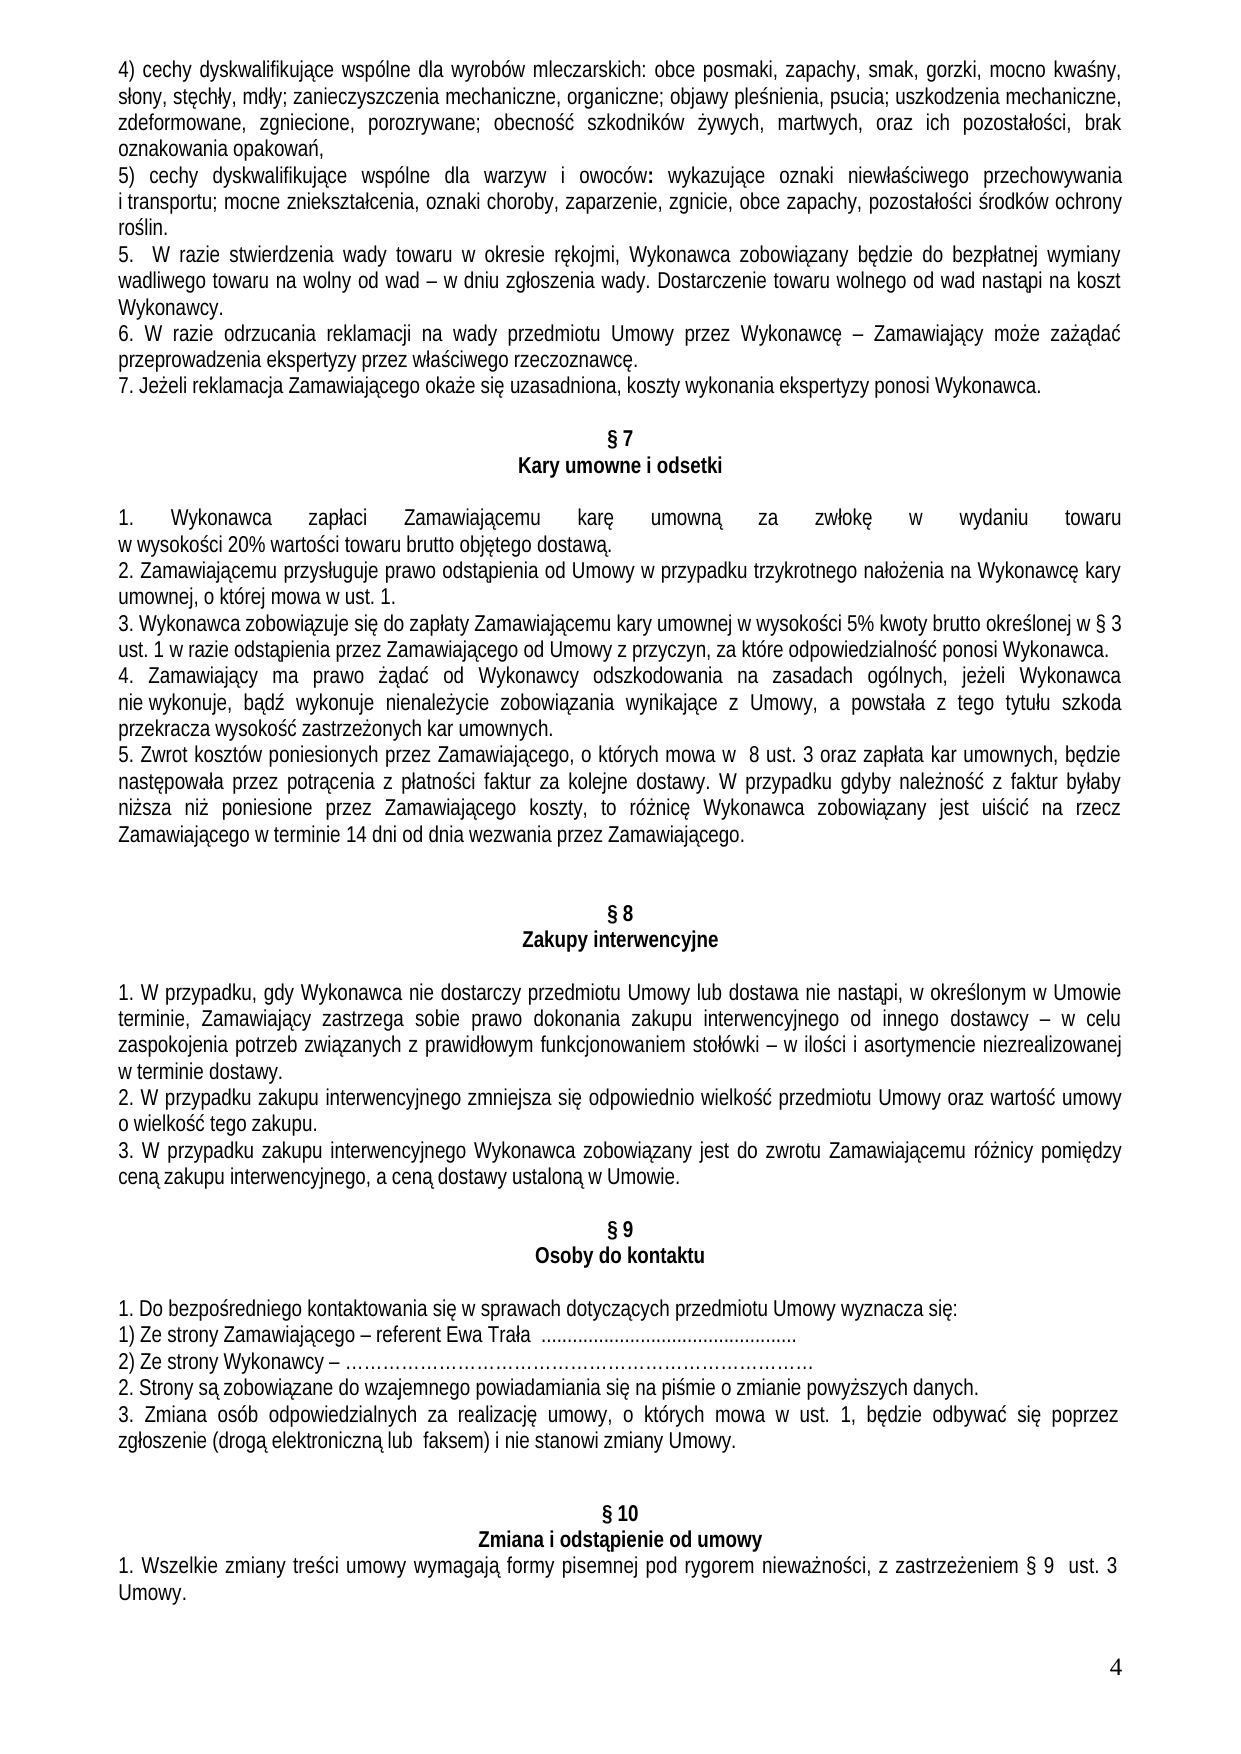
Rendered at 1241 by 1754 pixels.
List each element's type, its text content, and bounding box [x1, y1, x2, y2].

text 4. Zamawiający ma prawo żądać od Wykonawcy odszkodowania na zasadach ogólnych, jeżeli Wykonawca nie wykonuje, bądź wykonuje nienależycie zobowiązania wynikające z Umowy, a powstała z tego tytułu szkoda przekracza wysokość zastrzeżonych kar umownych. [118, 662, 1122, 741]
text 1. Do bezpośredniego kontaktowania się w sprawach dotyczących przedmiotu Umowy wyznacza się: [118, 1295, 1122, 1321]
text 1. Wykonawca zapłaci Zamawiającemu karę umowną za zwłokę w wydaniu towaru w wysokości 20% wartości towaru brutto objętego dostawą. [118, 504, 1122, 557]
text 1. W przypadku, gdy Wykonawca nie dostarczy przedmiotu Umowy lub dostawa nie nastąpi, w określonym w Umowie terminie, Zamawiający zastrzega sobie prawo dokonania zakupu interwencyjnego od innego dostawcy – w celu zaspokojenia potrzeb związanych z prawidłowym funkcjonowaniem stołówki – w ilości i asortymencie niezrealizowanej w terminie dostawy. [118, 979, 1122, 1084]
text § 9 [118, 1216, 1122, 1242]
text Kary umowne i odsetki [118, 452, 1122, 478]
text 2. Strony są zobowiązane do wzajemnego powiadamiania się na piśmie o zmianie powyższych danych. [118, 1374, 1122, 1400]
text 6. W razie odrzucania reklamacji na wady przedmiotu Umowy przez Wykonawcę – Zamawiający może zażądać przeprowadzenia ekspertyzy przez właściwego rzeczoznawcę. [118, 320, 1122, 372]
text 3. W przypadku zakupu interwencyjnego Wykonawca zobowiązany jest do zwrotu Zamawiającemu różnicy pomiędzy ceną zakupu interwencyjnego, a ceną dostawy ustaloną w Umowie. [118, 1137, 1122, 1189]
text 7. Jeżeli reklamacja Zamawiającego okaże się uzasadniona, koszty wykonania ekspertyzy ponosi Wykonawca. [118, 372, 1122, 399]
text § 10 [118, 1499, 1122, 1526]
text § 7 [118, 425, 1122, 452]
text 2. Zamawiającemu przysługuje prawo odstąpienia od Umowy w przypadku trzykrotnego nałożenia na Wykonawcę kary umownej, o której mowa w ust. 1. [118, 557, 1122, 610]
text 5) cechy dyskwalifikujące wspólne dla warzyw i owoców: wykazujące oznaki niewłaściwego przechowywania i transportu; mocne zniekształcenia, oznaki choroby, zaparzenie, zgnicie, obce zapachy, pozostałości środków ochrony roślin. [118, 162, 1122, 241]
text Zmiana i odstąpienie od umowy [118, 1526, 1122, 1552]
text 3. Zmiana osób odpowiedzialnych za realizację umowy, o których mowa w ust. 1, będzie odbywać się poprzez zgłoszenie (drogą elektroniczną lub faksem) i nie stanowi zmiany Umowy. [118, 1400, 1120, 1454]
text 1. Wszelkie zmiany treści umowy wymagają formy pisemnej pod rygorem nieważności, z zastrzeżeniem § 9 ust. 3 Umowy. [118, 1552, 1120, 1606]
text § 8 [118, 899, 1122, 926]
text 4) cechy dyskwalifikujące wspólne dla wyrobów mleczarskich: obce posmaki, zapachy, smak, gorzki, mocno kwaśny, słony, stęchły, mdły; zanieczyszczenia mechaniczne, organiczne; objawy pleśnienia, psucia; uszkodzenia mechaniczne, zdeformowane, zgniecione, porozrywane; obecność szkodników żywych, martwych, oraz ich pozostałości, brak oznakowania opakowań, [118, 56, 1122, 162]
text 2) Ze strony Wykonawcy – ………………………………………………………………… [118, 1348, 1122, 1374]
text 2. W przypadku zakupu interwencyjnego zmniejsza się odpowiednio wielkość przedmiotu Umowy oraz wartość umowy o wielkość tego zakupu. [118, 1084, 1122, 1137]
text 5. W razie stwierdzenia wady towaru w okresie rękojmi, Wykonawca zobowiązany będzie do bezpłatnej wymiany wadliwego towaru na wolny od wad – w dniu zgłoszenia wady. Dostarczenie towaru wolnego od wad nastąpi na koszt Wykonawcy. [118, 241, 1122, 320]
text Osoby do kontaktu [118, 1242, 1122, 1268]
text 1) Ze strony Zamawiającego – referent Ewa Trała ................................................. [118, 1321, 1122, 1348]
text 5. Zwrot kosztów poniesionych przez Zamawiającego, o których mowa w 8 ust. 3 oraz zapłata kar umownych, będzie następowała przez potrącenia z płatności faktur za kolejne dostawy. W przypadku gdyby należność z faktur byłaby niższa niż poniesione przez Zamawiającego koszty, to różnicę Wykonawca zobowiązany jest uiścić na rzecz Zamawiającego w terminie 14 dni od dnia wezwania przez Zamawiającego. [118, 741, 1122, 847]
text Zakupy interwencyjne [118, 926, 1122, 952]
text 3. Wykonawca zobowiązuje się do zapłaty Zamawiającemu kary umownej w wysokości 5% kwoty brutto określonej w § 3 ust. 1 w razie odstąpienia przez Zamawiającego od Umowy z przyczyn, za które odpowiedzialność ponosi Wykonawca. [118, 610, 1122, 662]
